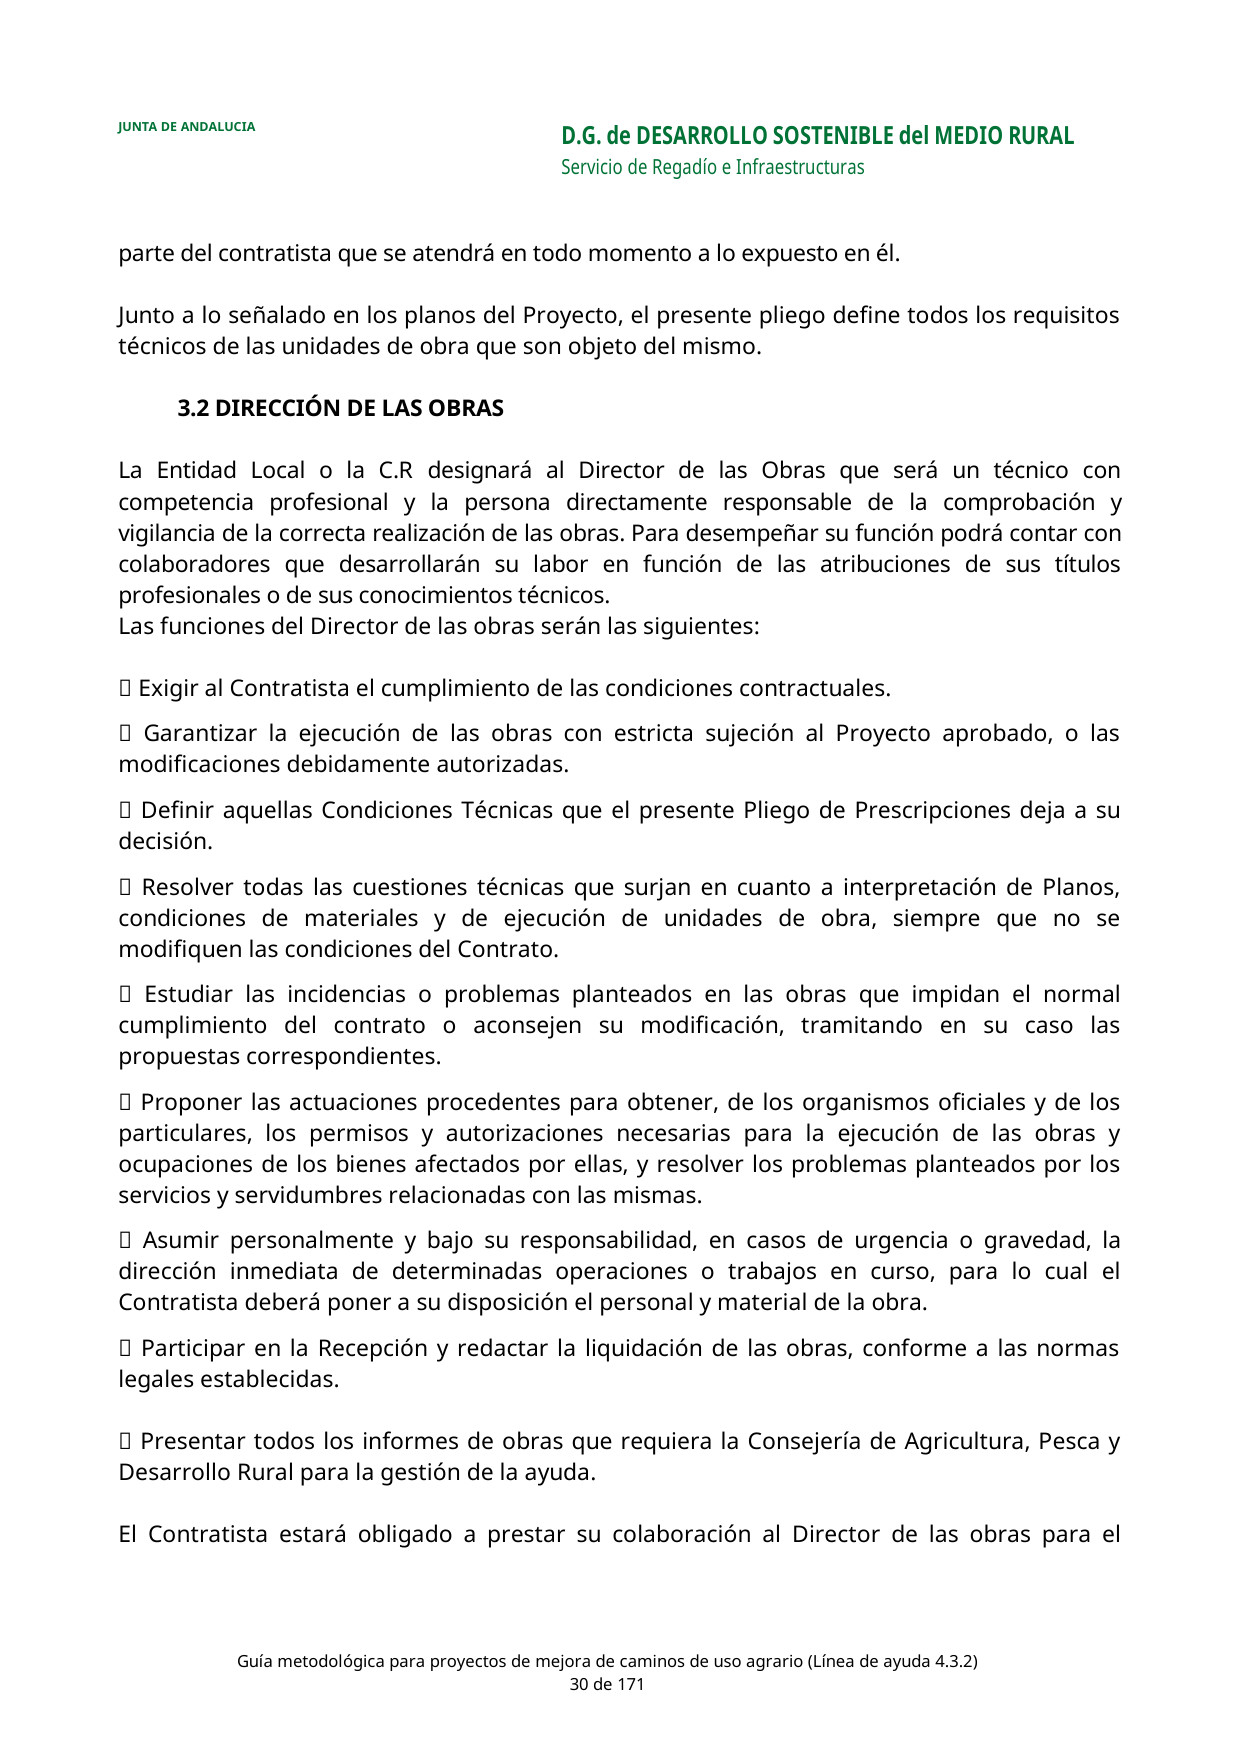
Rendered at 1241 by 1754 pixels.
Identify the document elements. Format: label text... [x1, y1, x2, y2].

text  Definir aquellas Condiciones Técnicas que el presente Pliego de Prescripciones deja a su decisión. [118, 794, 1122, 856]
text  Proponer las actuaciones procedentes para obtener, de los organismos oficiales y de los particulares, los permisos y autorizaciones necesarias para la ejecución de las obras y ocupaciones de los bienes afectados por ellas, y resolver los problemas planteados por los servicios y servidumbres relacionadas con las mismas. [118, 1086, 1122, 1210]
text 3.2 DIRECCIÓN DE LAS OBRAS [177, 392, 1122, 423]
text El Contratista estará obligado a prestar su colaboración al Director de las obras para el [118, 1518, 1122, 1549]
text parte del contratista que se atendrá en todo momento a lo expuesto en él. [118, 237, 1122, 268]
text  Participar en la Recepción y redactar la liquidación de las obras, conforme a las normas legales establecidas. [118, 1332, 1122, 1394]
text  Exigir al Contratista el cumplimiento de las condiciones contractuales. [118, 672, 1122, 703]
text La Entidad Local o la C.R designará al Director de las Obras que será un técnico con competencia profesional y la persona directamente responsable de la comprobación y vigilancia de la correcta realización de las obras. Para desempeñar su función podrá contar con colaboradores que desarrollarán su labor en función de las atribuciones de sus títulos profesionales o de sus conocimientos técnicos. [118, 454, 1122, 610]
text  Resolver todas las cuestiones técnicas que surjan en cuanto a interpretación de Planos, condiciones de materiales y de ejecución de unidades de obra, siempre que no se modifiquen las condiciones del Contrato. [118, 870, 1122, 963]
text  Asumir personalmente y bajo su responsabilidad, en casos de urgencia o gravedad, la dirección inmediata de determinadas operaciones o trabajos en curso, para lo cual el Contratista deberá poner a su disposición el personal y material de la obra. [118, 1224, 1122, 1317]
text  Presentar todos los informes de obras que requiera la Consejería de Agricultura, Pesca y Desarrollo Rural para la gestión de la ayuda. [118, 1425, 1122, 1487]
text  Garantizar la ejecución de las obras con estricta sujeción al Proyecto aprobado, o las modificaciones debidamente autorizadas. [118, 717, 1122, 779]
text Las funciones del Director de las obras serán las siguientes: [118, 610, 1122, 641]
text  Estudiar las incidencias o problemas planteados en las obras que impidan el normal cumplimiento del contrato o aconsejen su modificación, tramitando en su caso las propuestas correspondientes. [118, 978, 1122, 1071]
text Junto a lo señalado en los planos del Proyecto, el presente pliego define todos los requisitos técnicos de las unidades de obra que son objeto del mismo. [118, 299, 1122, 361]
